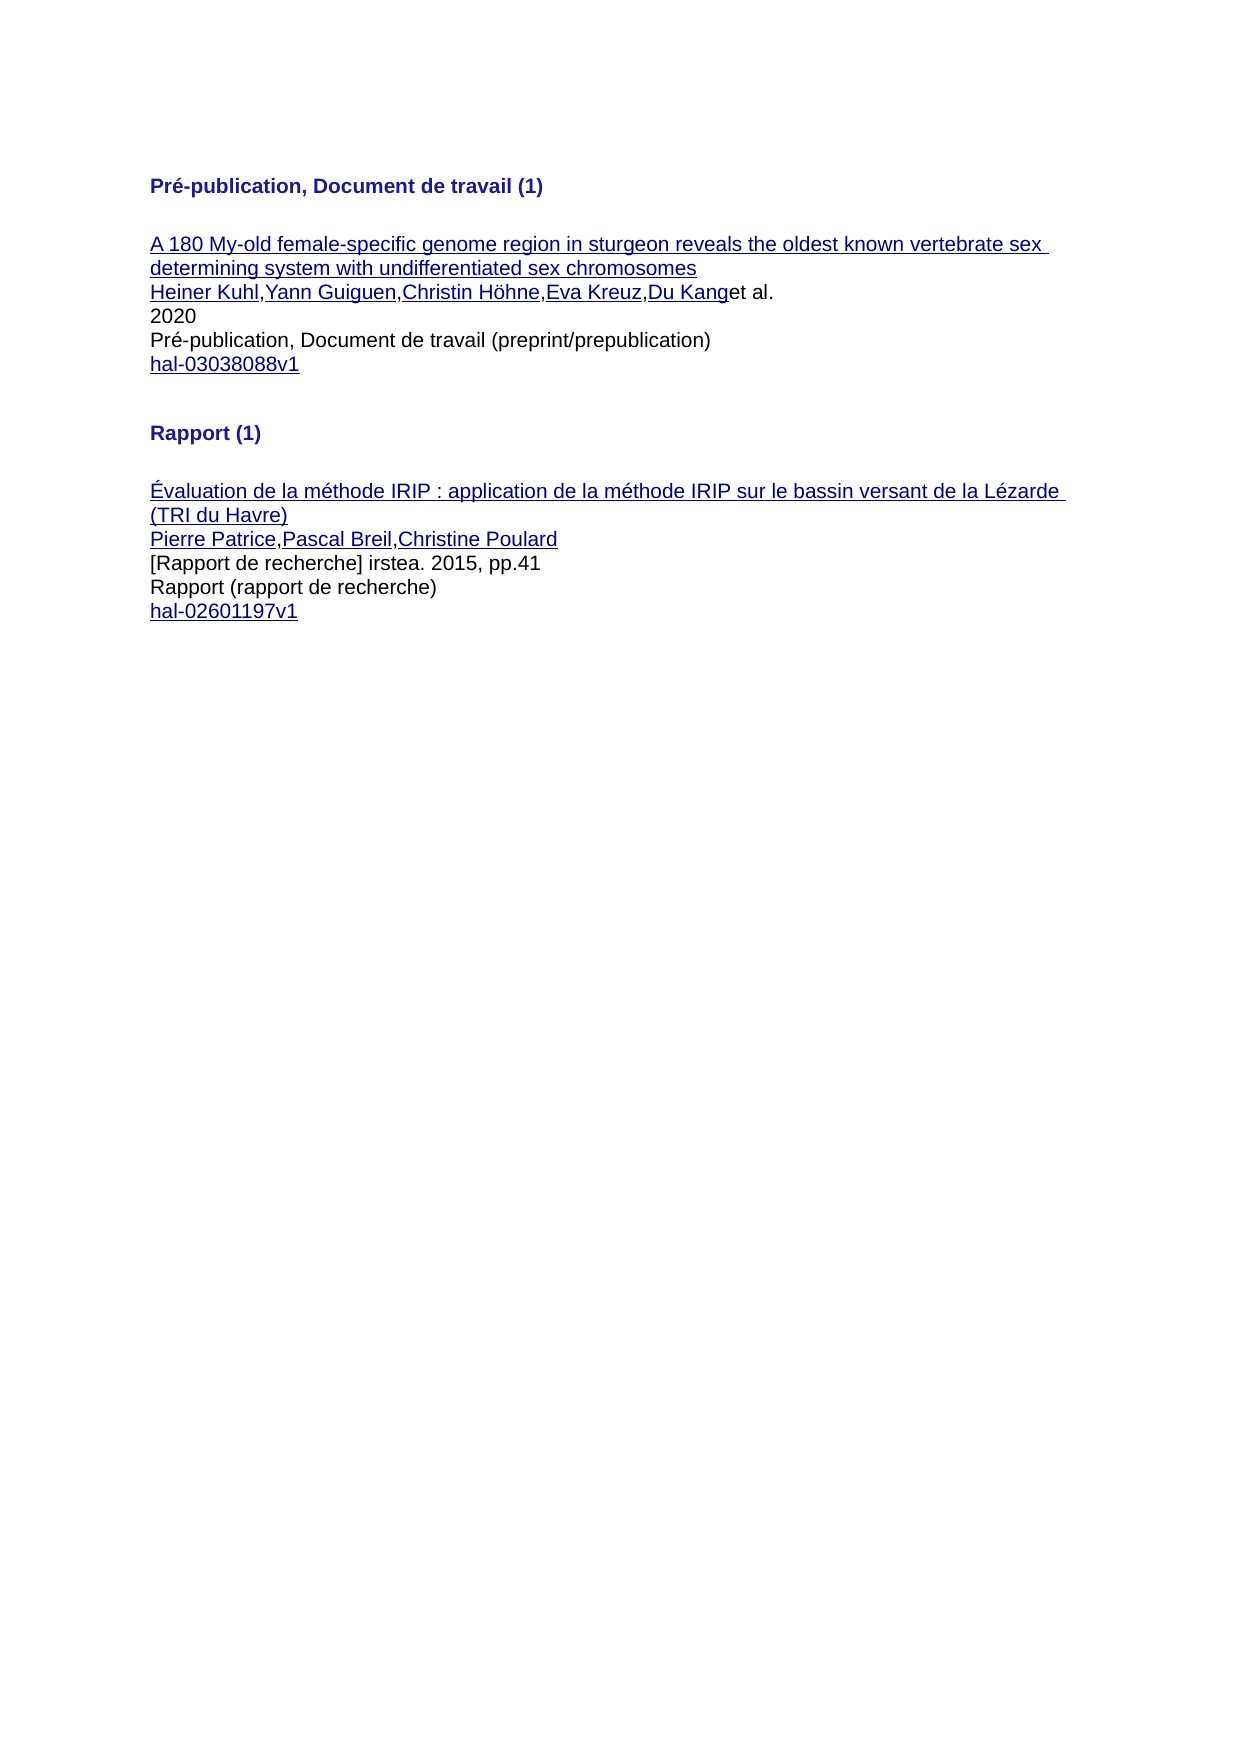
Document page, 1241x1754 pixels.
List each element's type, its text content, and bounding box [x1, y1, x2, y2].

subtitle Rapport (1) [150, 421, 1090, 445]
table_header A 180 My-old female-specific genome region in sturgeon reveals the oldest known vertebrate sex determining system with undifferentiated sex chromosomes Heiner Kuhl,Yann Guiguen,Christin Höhne,Eva Kreuz,Du Kanget al. 2020 Pré-publication, Document de travail (preprint/prepublication) hal-03038088v1 [150, 232, 1090, 376]
subtitle Pré-publication, Document de travail (1) [150, 174, 1090, 198]
table_header Évaluation de la méthode IRIP : application de la méthode IRIP sur le bassin versant de la Lézarde (TRI du Havre) Pierre Patrice,Pascal Breil,Christine Poulard [Rapport de recherche] irstea. 2015, pp.41 Rapport (rapport de recherche) hal-02601197v1 [150, 479, 1090, 623]
